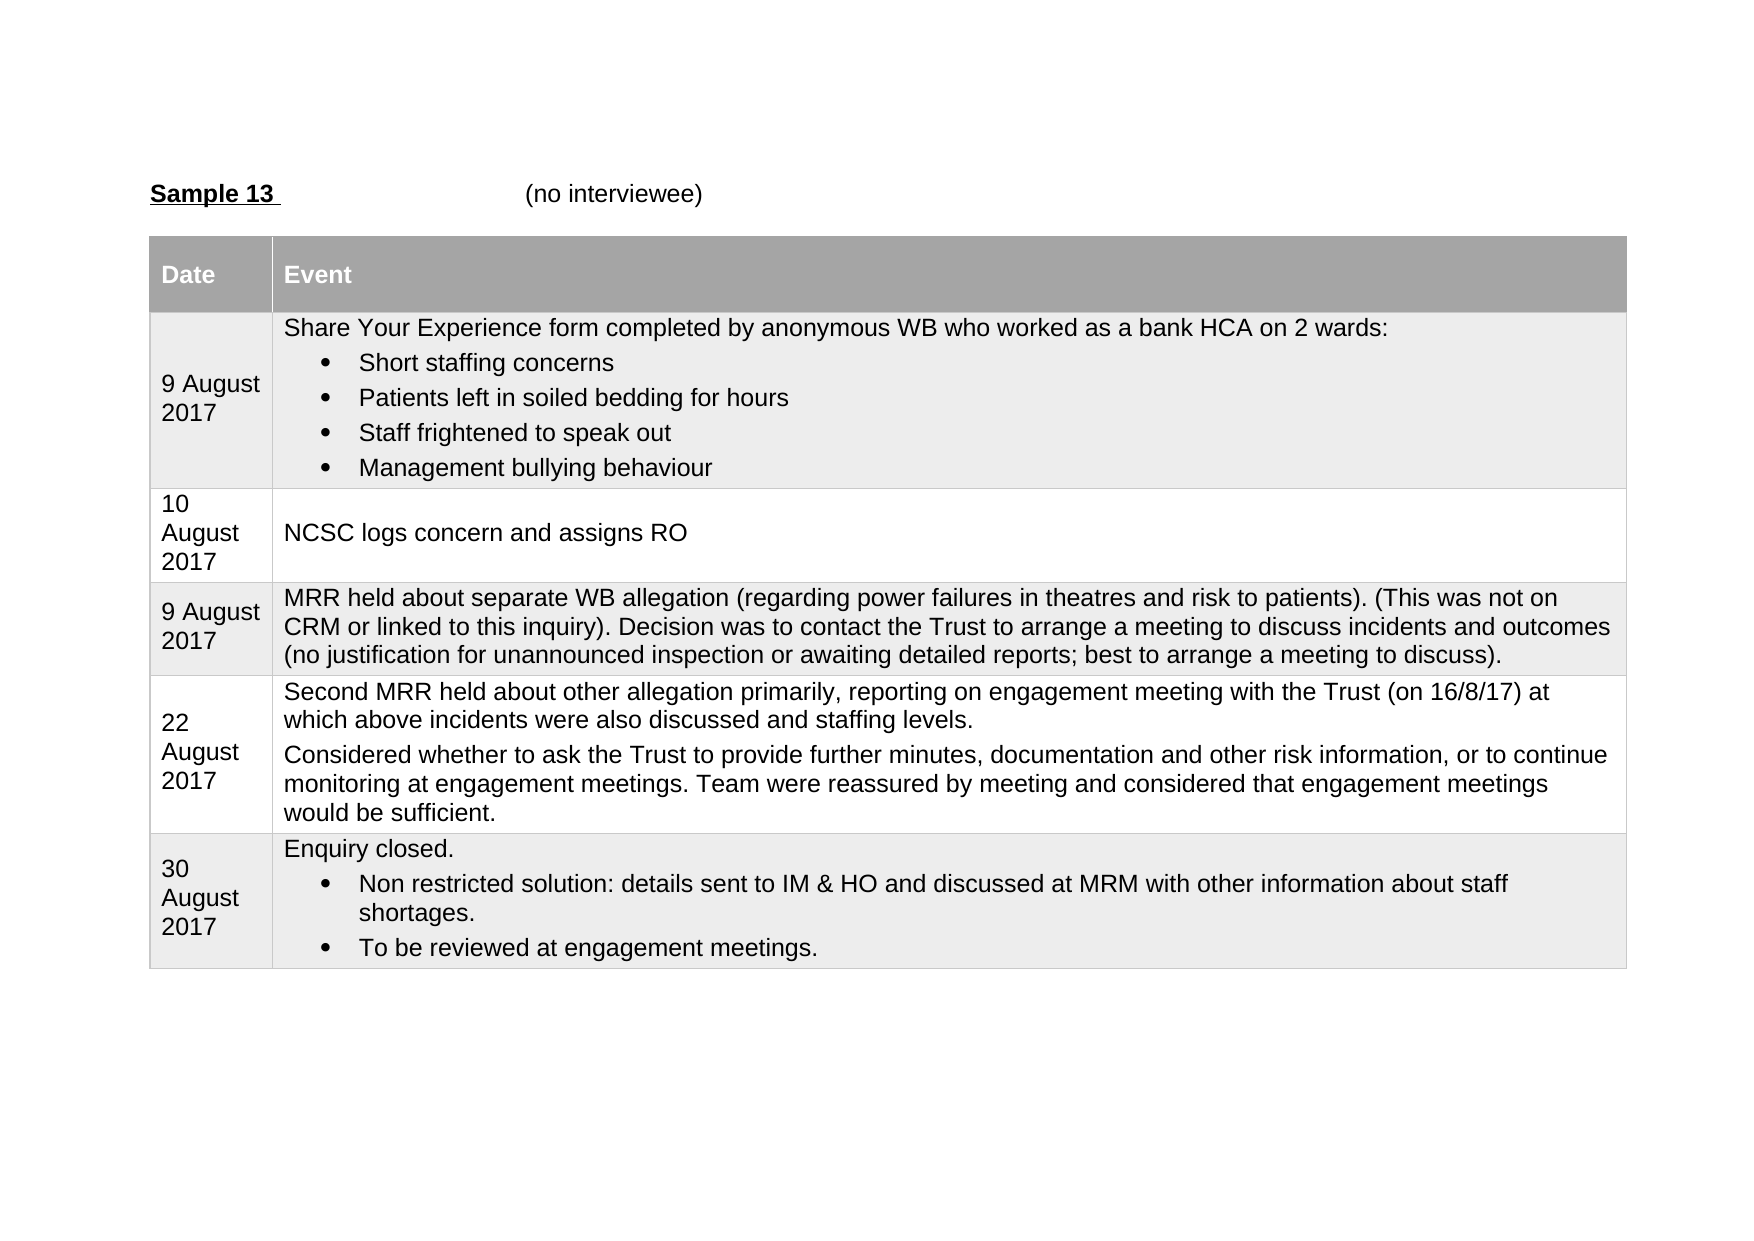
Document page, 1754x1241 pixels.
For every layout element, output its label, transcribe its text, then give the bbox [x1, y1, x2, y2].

table_cell 9 August 2017 [151, 583, 272, 675]
table_cell MRR held about separate WB allegation (regarding power failures in theatres and risk to patients). (This was not on CRM or linked to this inquiry). Decision was to contact the Trust to arrange a meeting to discuss incidents and outcomes (no justification for unannounced inspection or awaiting detailed reports; best to arrange a meeting to discuss). [273, 583, 1626, 675]
table_cell 30 August 2017 [151, 834, 272, 968]
table_cell NCSC logs concern and assigns RO [273, 489, 1626, 582]
table_cell Share Your Experience form completed by anonymous WB who worked as a bank HCA on 2 wards: Short staffing concerns Patients left in soiled bedding for hours Staff frightened to speak out Management bullying behaviour [273, 313, 1626, 488]
table_header Event [273, 237, 1626, 312]
table_cell Second MRR held about other allegation primarily, reporting on engagement meeting with the Trust (on 16/8/17) at which above incidents were also discussed and staffing levels. Considered whether to ask the Trust to provide further minutes, documentation and other risk information, or to continue monitoring at engagement meetings. Team were reassured by meeting and considered that engagement meetings would be sufficient. [273, 676, 1626, 833]
text Sample 13 (no interviewee) [150, 179, 1604, 207]
table_cell 9 August 2017 [151, 313, 272, 488]
table_cell 22 August 2017 [151, 676, 272, 833]
table_header Date [151, 237, 272, 312]
table_cell 10 August 2017 [151, 489, 272, 582]
table_cell Enquiry closed. Non restricted solution: details sent to IM & HO and discussed at MRM with other information about staff shortages. To be reviewed at engagement meetings. [273, 834, 1626, 968]
